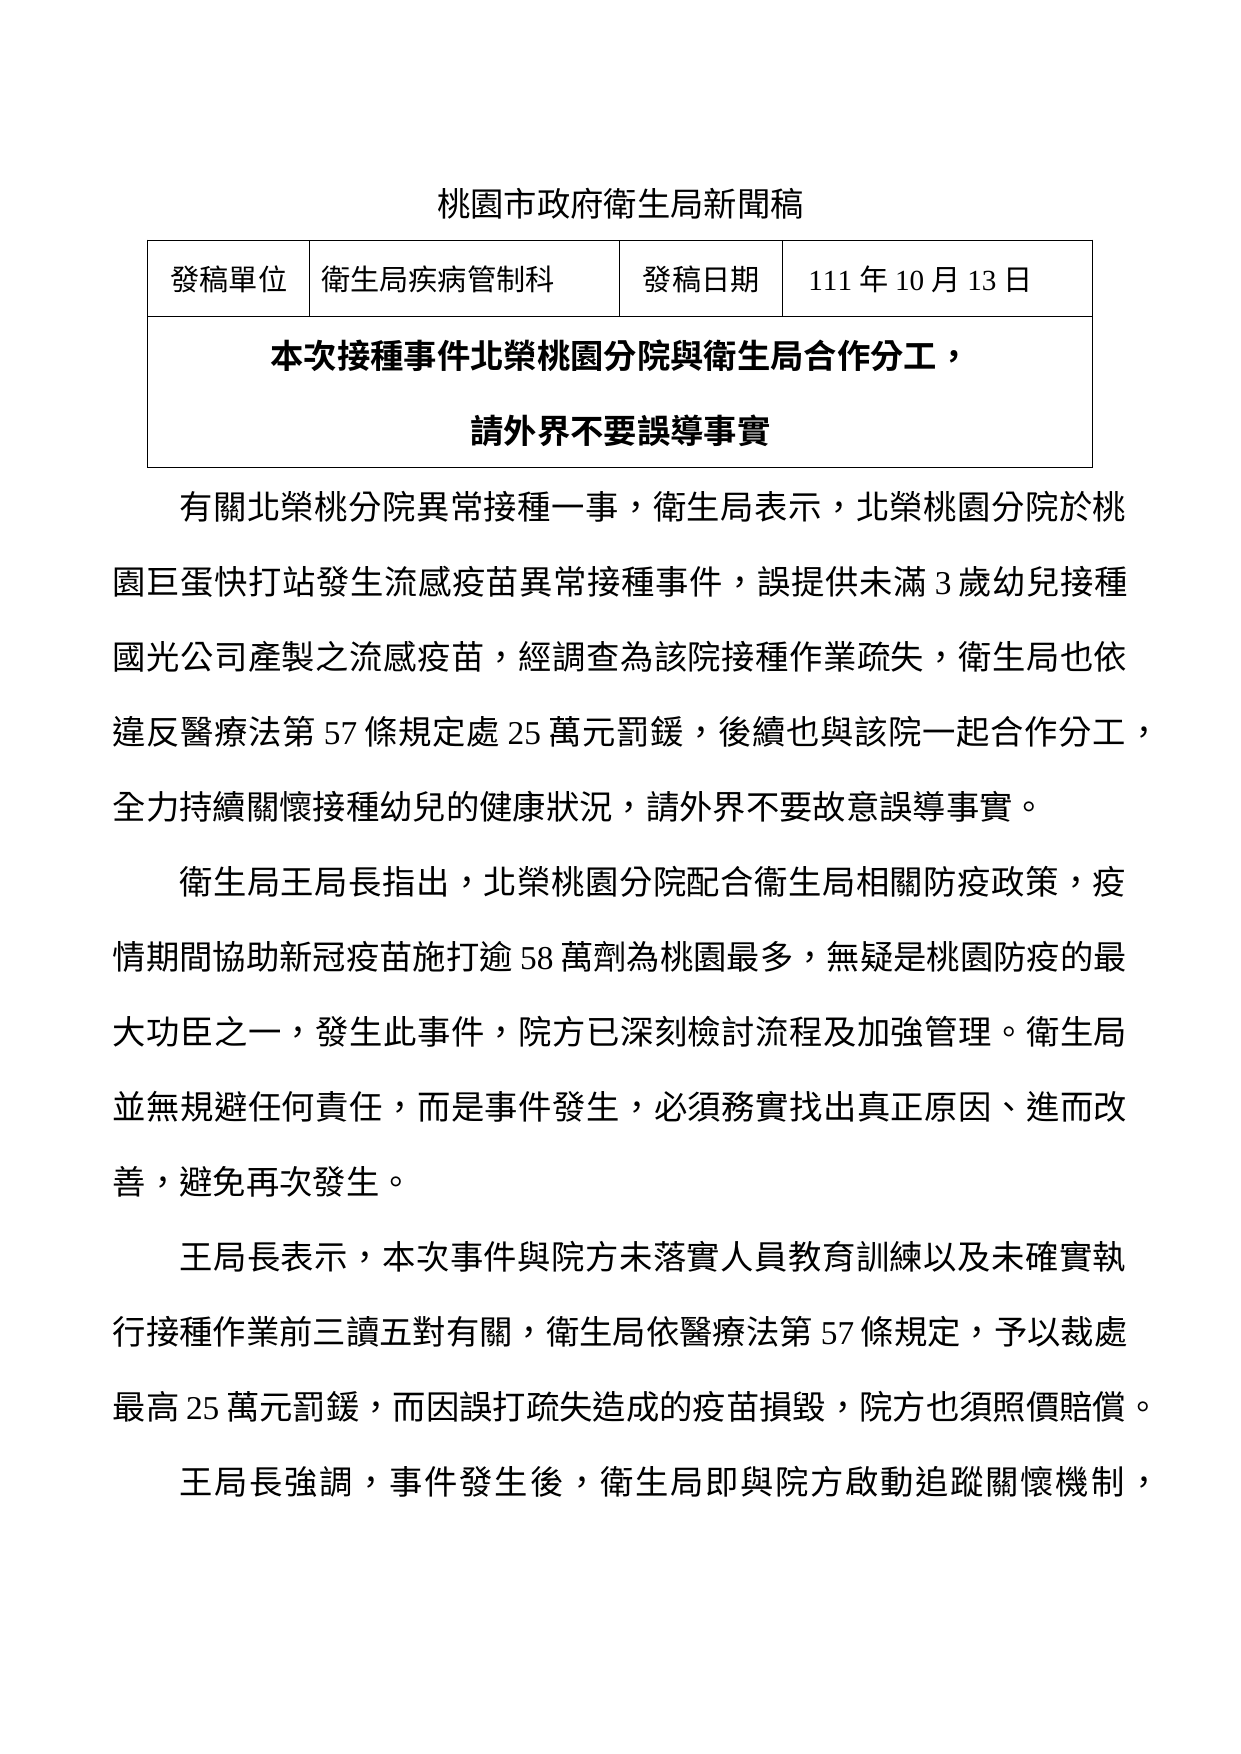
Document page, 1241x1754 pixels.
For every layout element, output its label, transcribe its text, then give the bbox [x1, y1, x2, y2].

table_cell 本次接種事件北榮桃園分院與衛生局合作分工， 請外界不要誤導事實 [148, 317, 1092, 467]
table_header 發稿單位 [148, 241, 309, 316]
text 桃園市政府衛生局新聞稿 [112, 164, 1128, 239]
text 衛生局王局長指出，北榮桃園分院配合衞生局相關防疫政策，疫情期間協助新冠疫苗施打逾58萬劑為桃園最多，無疑是桃園防疫的最大功臣之一，發生此事件，院方已深刻檢討流程及加強管理。衛生局並無規避任何責任，而是事件發生，必須務實找出真正原因、進而改善，避免再次發生。 [112, 843, 1128, 1218]
table_header 111 年 10 月 13 日 [783, 241, 1092, 316]
text 王局長表示，本次事件與院方未落實人員教育訓練以及未確實執行接種作業前三讀五對有關，衛生局依醫療法第57條規定，予以裁處最高25萬元罰鍰，而因誤打疏失造成的疫苗損毀，院方也須照價賠償。 [112, 1218, 1128, 1443]
text 有關北榮桃分院異常接種一事，衛生局表示，北榮桃園分院於桃園巨蛋快打站發生流感疫苗異常接種事件，誤提供未滿3歲幼兒接種國光公司產製之流感疫苗，經調查為該院接種作業疏失，衛生局也依違反醫療法第57條規定處25萬元罰鍰，後續也與該院一起合作分工，全力持續關懷接種幼兒的健康狀況，請外界不要故意誤導事實。 [112, 468, 1128, 843]
table_header 發稿日期 [620, 241, 782, 316]
table_header 衛生局疾病管制科 [310, 241, 619, 316]
text 王局長強調，事件發生後，衛生局即與院方啟動追蹤關懷機制，118名幼兒皆已聯繫並持續電話或到府追蹤關懷，截至昨日計有33人使用綠色通道。若幼兒有身體不適情形，家長可立即帶往北榮桃分院免費檢查，家屬有其他疑義也可撥打0919-961-996專線諮詢，衛生局及桃園分院將持續關心及守護所有幼兒健康。 [112, 1443, 1128, 1518]
